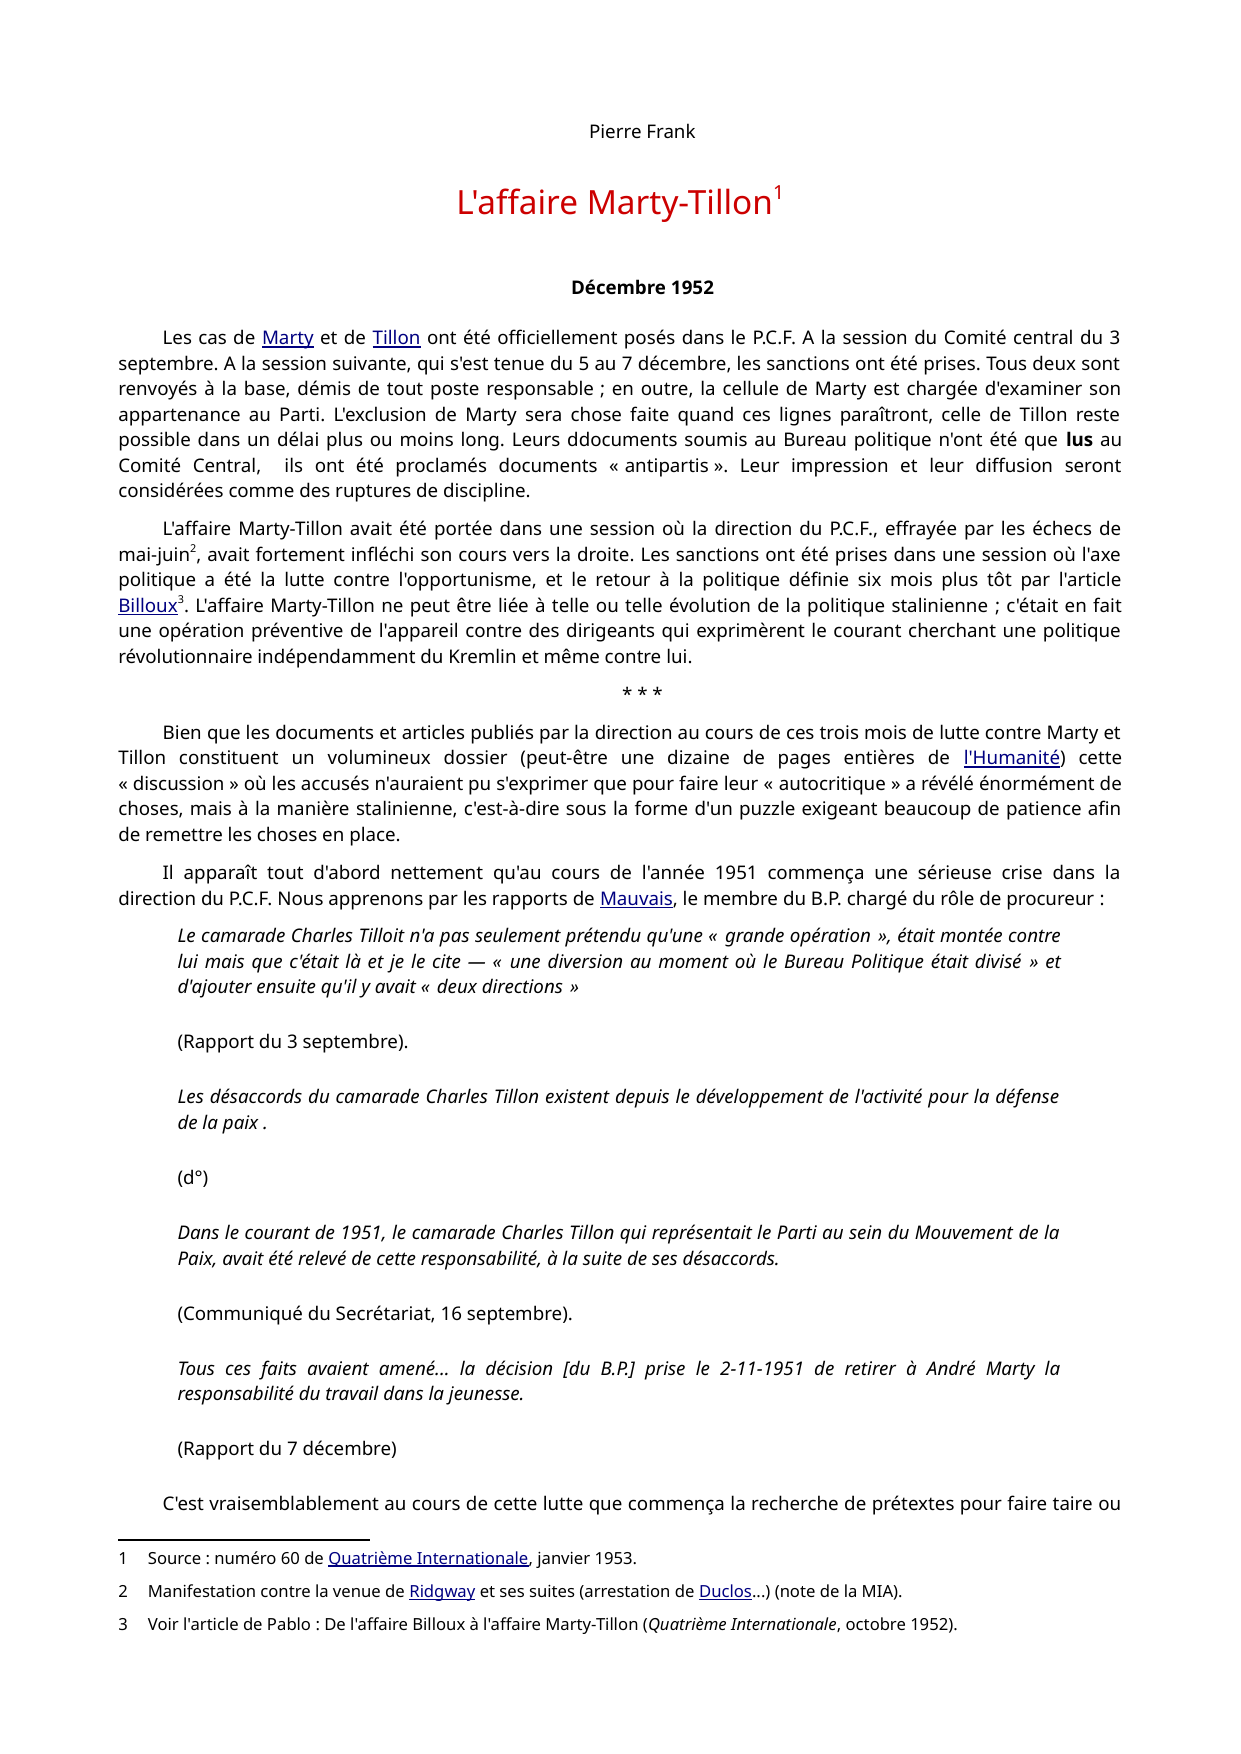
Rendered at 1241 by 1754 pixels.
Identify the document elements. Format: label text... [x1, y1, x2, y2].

text L'affaire Marty-Tillon avait été portée dans une session où la direction du P.C.F., effrayée par les échecs de mai-juin, avait fortement infléchi son cours vers la droite. Les sanctions ont été prises dans une session où l'axe politique a été la lutte contre l'opportunisme, et le retour à la politique définie six mois plus tôt par l'article Billoux. L'affaire Marty-Tillon ne peut être liée à telle ou telle évolution de la politique stalinienne ; c'était en fait une opération préventive de l'appareil contre des dirigeants qui exprimèrent le courant cherchant une politique révolutionnaire indépendamment du Kremlin et même contre lui. [118, 516, 1122, 669]
text Tous ces faits avaient amené... la décision [du B.P.] prise le 2-11-1951 de retirer à André Marty la responsabilité du travail dans la jeunesse. [177, 1355, 1063, 1406]
text (d°) [177, 1164, 1063, 1190]
text Pierre Frank [118, 118, 1122, 144]
text Bien que les documents et articles publiés par la direction au cours de ces trois mois de lutte contre Marty et Tillon constituent un volumineux dossier (peut-être une dizaine de pages entières de l'Humanité) cette « discussion » où les accusés n'auraient pu s'exprimer que pour faire leur « autocritique » a révélé énormément de choses, mais à la manière stalinienne, c'est-à-dire sous la forme d'un puzzle exigeant beaucoup de patience afin de remettre les choses en place. [118, 719, 1122, 847]
text Il apparaît tout d'abord nettement qu'au cours de l'année 1951 commença une sérieuse crise dans la direction du P.C.F. Nous apprenons par les rapports de Mauvais, le membre du B.P. chargé du rôle de procureur : [118, 859, 1122, 910]
text Source : numéro 60 de Quatrième Internationale, janvier 1953. [118, 1546, 1122, 1569]
text (Communiqué du Secrétariat, 16 septembre). [177, 1300, 1063, 1325]
text (Rapport du 3 septembre). [177, 1029, 1063, 1054]
text * * * [118, 681, 1122, 707]
text Décembre 1952 [118, 274, 1122, 299]
text Voir l'article de Pablo : De l'affaire Billoux à l'affaire Marty-Tillon (Quatrième Internationale, octobre 1952). [118, 1613, 1122, 1636]
text Le camarade Charles Tilloit n'a pas seulement prétendu qu'une « grande opération », était montée contre lui mais que c'était là et je le cite — « une diversion au moment où le Bureau Politique était divisé » et d'ajouter ensuite qu'il y avait « deux directions » [177, 923, 1063, 999]
text (Rapport du 7 décembre) [177, 1435, 1063, 1461]
text Dans le courant de 1951, le camarade Charles Tillon qui représentait le Parti au sein du Mouvement de la Paix, avait été relevé de cette responsabilité, à la suite de ses désaccords. [177, 1219, 1063, 1270]
subtitle L'affaire Marty-Tillon [118, 179, 1122, 224]
text Manifestation contre la venue de Ridgway et ses suites (arrestation de Duclos...) (note de la MIA). [118, 1580, 1122, 1602]
text C'est vraisemblablement au cours de cette lutte que commença la recherche de prétextes pour faire taire ou [118, 1490, 1122, 1516]
text Les désaccords du camarade Charles Tillon existent depuis le développement de l'activité pour la défense de la paix . [177, 1084, 1063, 1135]
text Les cas de Marty et de Tillon ont été officiellement posés dans le P.C.F. A la session du Comité central du 3 septembre. A la session suivante, qui s'est tenue du 5 au 7 décembre, les sanctions ont été prises. Tous deux sont renvoyés à la base, démis de tout poste responsable ; en outre, la cellule de Marty est chargée d'examiner son appartenance au Parti. L'exclusion de Marty sera chose faite quand ces lignes paraîtront, celle de Tillon reste possible dans un délai plus ou moins long. Leurs ddocuments soumis au Bureau politique n'ont été que lus au Comité Central, ils ont été proclamés documents « antipartis ». Leur impression et leur diffusion seront considérées comme des ruptures de discipline. [118, 324, 1122, 503]
